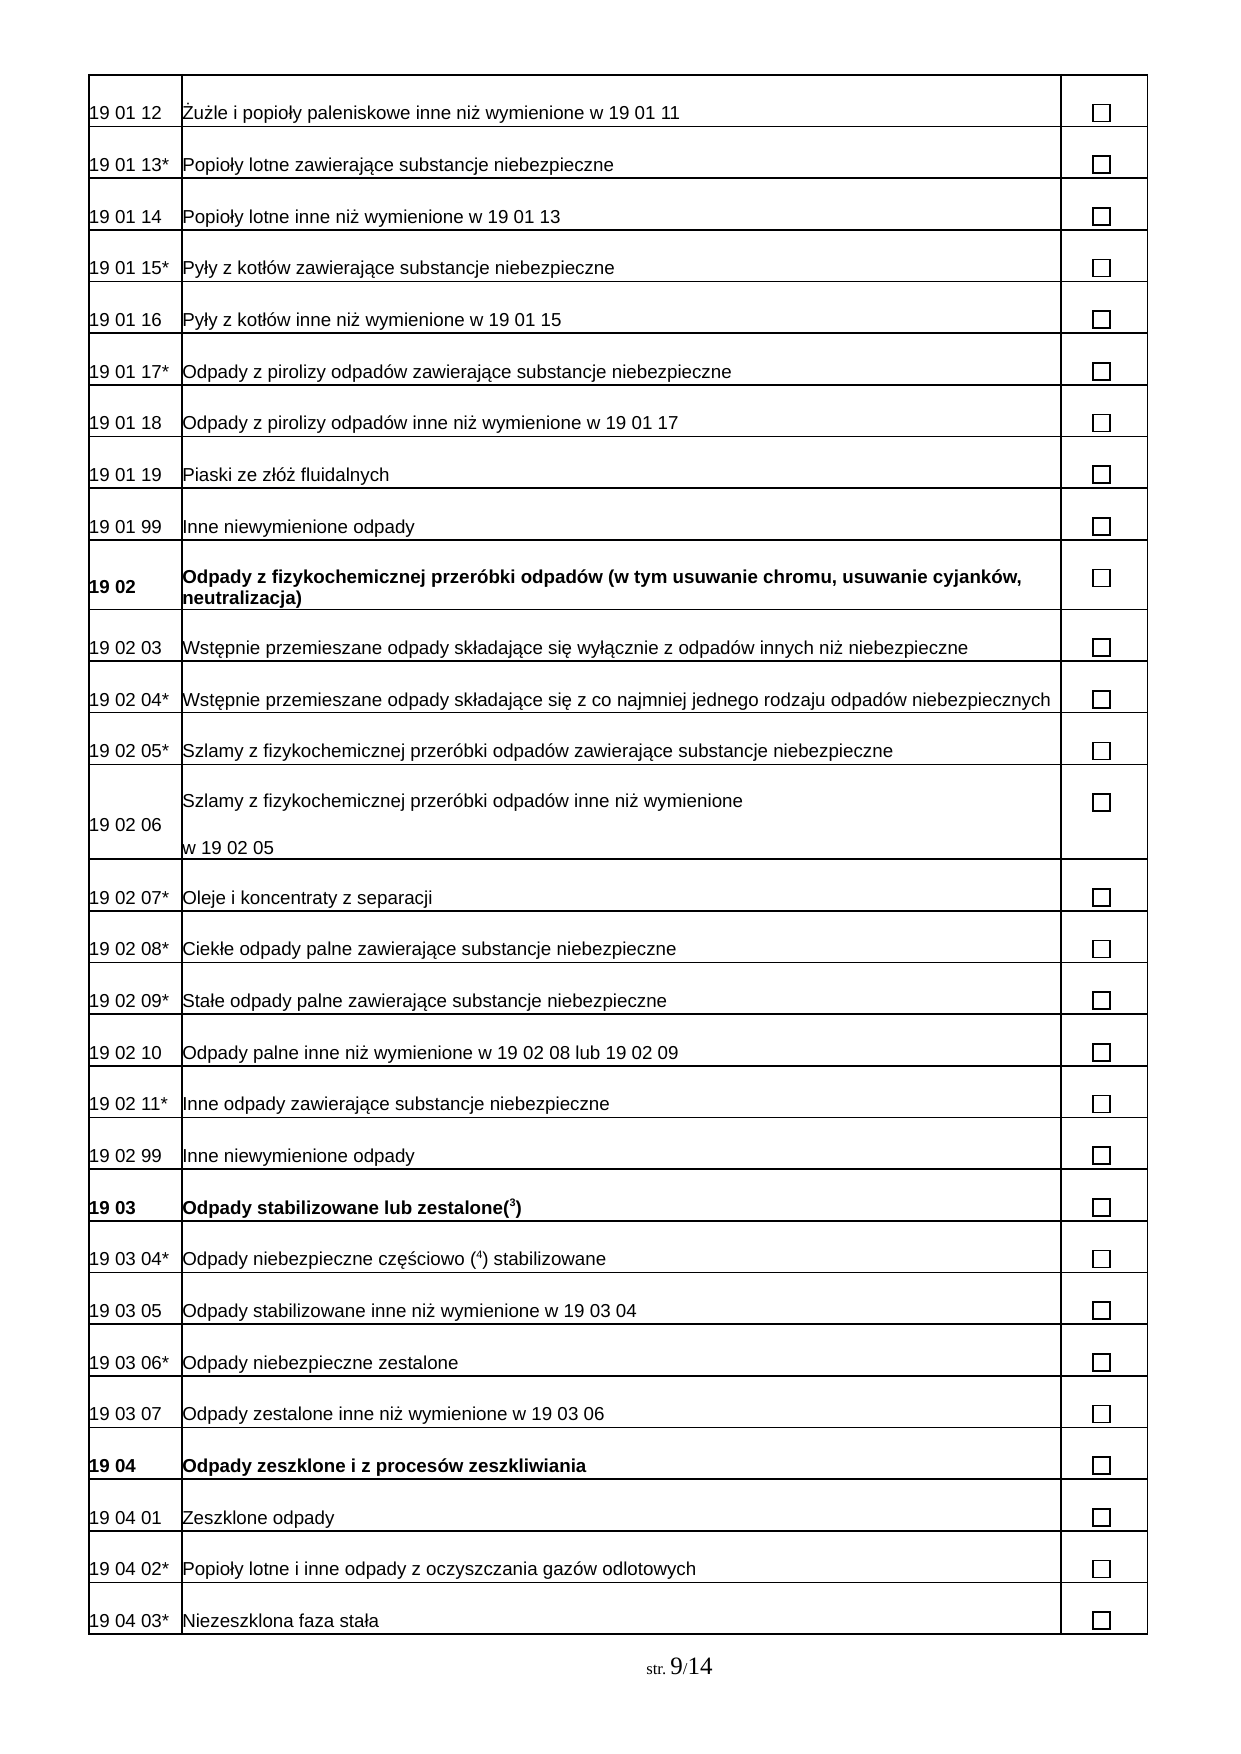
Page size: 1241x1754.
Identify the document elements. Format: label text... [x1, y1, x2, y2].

table_cell 19 04 [90, 1428, 181, 1478]
table_cell [1062, 1273, 1147, 1323]
table_cell Wstępnie przemieszane odpady składające się wyłącznie z odpadów innych niż niebezpieczne [183, 610, 1060, 660]
table_cell Ciekłe odpady palne zawierające substancje niebezpieczne [183, 912, 1060, 962]
table_cell [1062, 386, 1147, 436]
table_cell [1062, 963, 1147, 1013]
table_cell [1062, 282, 1147, 332]
table_cell 19 01 17* [90, 334, 181, 384]
table_cell Popioły lotne i inne odpady z oczyszczania gazów odlotowych [183, 1532, 1060, 1582]
table_cell [1062, 1325, 1147, 1375]
table_cell Pyły z kotłów zawierające substancje niebezpieczne [183, 231, 1060, 281]
table_cell 19 02 99 [90, 1118, 181, 1168]
table_cell Inne niewymienione odpady [183, 489, 1060, 539]
table_cell Odpady palne inne niż wymienione w 19 02 08 lub 19 02 09 [183, 1015, 1060, 1065]
table_cell [1062, 1532, 1147, 1582]
table_cell 19 02 11* [90, 1067, 181, 1117]
table_cell [1062, 1067, 1147, 1117]
table_cell 19 02 04* [90, 662, 181, 712]
table_cell Żużle i popioły paleniskowe inne niż wymienione w 19 01 11 [183, 76, 1060, 126]
table_cell 19 02 08* [90, 912, 181, 962]
table_cell Popioły lotne inne niż wymienione w 19 01 13 [183, 179, 1060, 229]
table_cell [1062, 610, 1147, 660]
table_cell Piaski ze złóż fluidalnych [183, 437, 1060, 487]
table_cell [1062, 1170, 1147, 1220]
table_cell 19 01 15* [90, 231, 181, 281]
table_cell 19 01 16 [90, 282, 181, 332]
table_cell 19 02 09* [90, 963, 181, 1013]
table_cell 19 02 07* [90, 860, 181, 910]
table_cell 19 02 [90, 541, 181, 608]
table_cell [1062, 713, 1147, 763]
table_cell 19 03 07 [90, 1377, 181, 1427]
table_cell [1062, 1015, 1147, 1065]
table_cell [1062, 662, 1147, 712]
table_cell Odpady stabilizowane lub zestalone(3) [183, 1170, 1060, 1220]
table_cell Wstępnie przemieszane odpady składające się z co najmniej jednego rodzaju odpadów niebezpiecznych [183, 662, 1060, 712]
table_cell [1062, 334, 1147, 384]
table_cell 19 01 13* [90, 127, 181, 177]
table_cell Zeszklone odpady [183, 1480, 1060, 1530]
table_cell 19 03 04* [90, 1222, 181, 1272]
table_cell [1062, 76, 1147, 126]
table_cell 19 03 [90, 1170, 181, 1220]
table_cell Odpady niebezpieczne zestalone [183, 1325, 1060, 1375]
table_cell [1062, 765, 1147, 858]
table_cell [1062, 1480, 1147, 1530]
table_cell 19 03 05 [90, 1273, 181, 1323]
table_cell [1062, 437, 1147, 487]
table_cell Niezeszklona faza stała [183, 1583, 1060, 1633]
table_cell 19 01 14 [90, 179, 181, 229]
table_cell 19 01 99 [90, 489, 181, 539]
table_cell Szlamy z fizykochemicznej przeróbki odpadów inne niż wymienione w 19 02 05 [183, 765, 1060, 858]
table_cell [1062, 1118, 1147, 1168]
table_cell Odpady stabilizowane inne niż wymienione w 19 03 04 [183, 1273, 1060, 1323]
table_cell Stałe odpady palne zawierające substancje niebezpieczne [183, 963, 1060, 1013]
table_cell [1062, 489, 1147, 539]
table_cell 19 02 06 [90, 765, 181, 858]
table_cell 19 03 06* [90, 1325, 181, 1375]
table_cell 19 04 02* [90, 1532, 181, 1582]
table_cell Odpady z pirolizy odpadów zawierające substancje niebezpieczne [183, 334, 1060, 384]
table_cell 19 02 10 [90, 1015, 181, 1065]
table_cell Popioły lotne zawierające substancje niebezpieczne [183, 127, 1060, 177]
table_cell Odpady niebezpieczne częściowo (4) stabilizowane [183, 1222, 1060, 1272]
table_cell [1062, 127, 1147, 177]
table_cell 19 01 19 [90, 437, 181, 487]
table_cell [1062, 231, 1147, 281]
table_cell [1062, 179, 1147, 229]
table_cell [1062, 1377, 1147, 1427]
table_cell 19 01 18 [90, 386, 181, 436]
table_cell Szlamy z fizykochemicznej przeróbki odpadów zawierające substancje niebezpieczne [183, 713, 1060, 763]
table_cell 19 02 03 [90, 610, 181, 660]
table_cell Odpady z pirolizy odpadów inne niż wymienione w 19 01 17 [183, 386, 1060, 436]
table_cell [1062, 860, 1147, 910]
table_cell [1062, 912, 1147, 962]
table_cell Odpady zeszklone i z procesów zeszkliwiania [183, 1428, 1060, 1478]
table_cell 19 04 03* [90, 1583, 181, 1633]
table_cell [1062, 541, 1147, 608]
table_cell Odpady z fizykochemicznej przeróbki odpadów (w tym usuwanie chromu, usuwanie cyjanków, neutralizacja) [183, 541, 1060, 608]
table_cell Oleje i koncentraty z separacji [183, 860, 1060, 910]
table_cell Odpady zestalone inne niż wymienione w 19 03 06 [183, 1377, 1060, 1427]
table_cell Inne odpady zawierające substancje niebezpieczne [183, 1067, 1060, 1117]
table_cell 19 04 01 [90, 1480, 181, 1530]
table_cell [1062, 1222, 1147, 1272]
table_cell 19 01 12 [90, 76, 181, 126]
table_cell [1062, 1583, 1147, 1633]
table_cell Pyły z kotłów inne niż wymienione w 19 01 15 [183, 282, 1060, 332]
table_cell 19 02 05* [90, 713, 181, 763]
table_cell Inne niewymienione odpady [183, 1118, 1060, 1168]
table_cell [1062, 1428, 1147, 1478]
